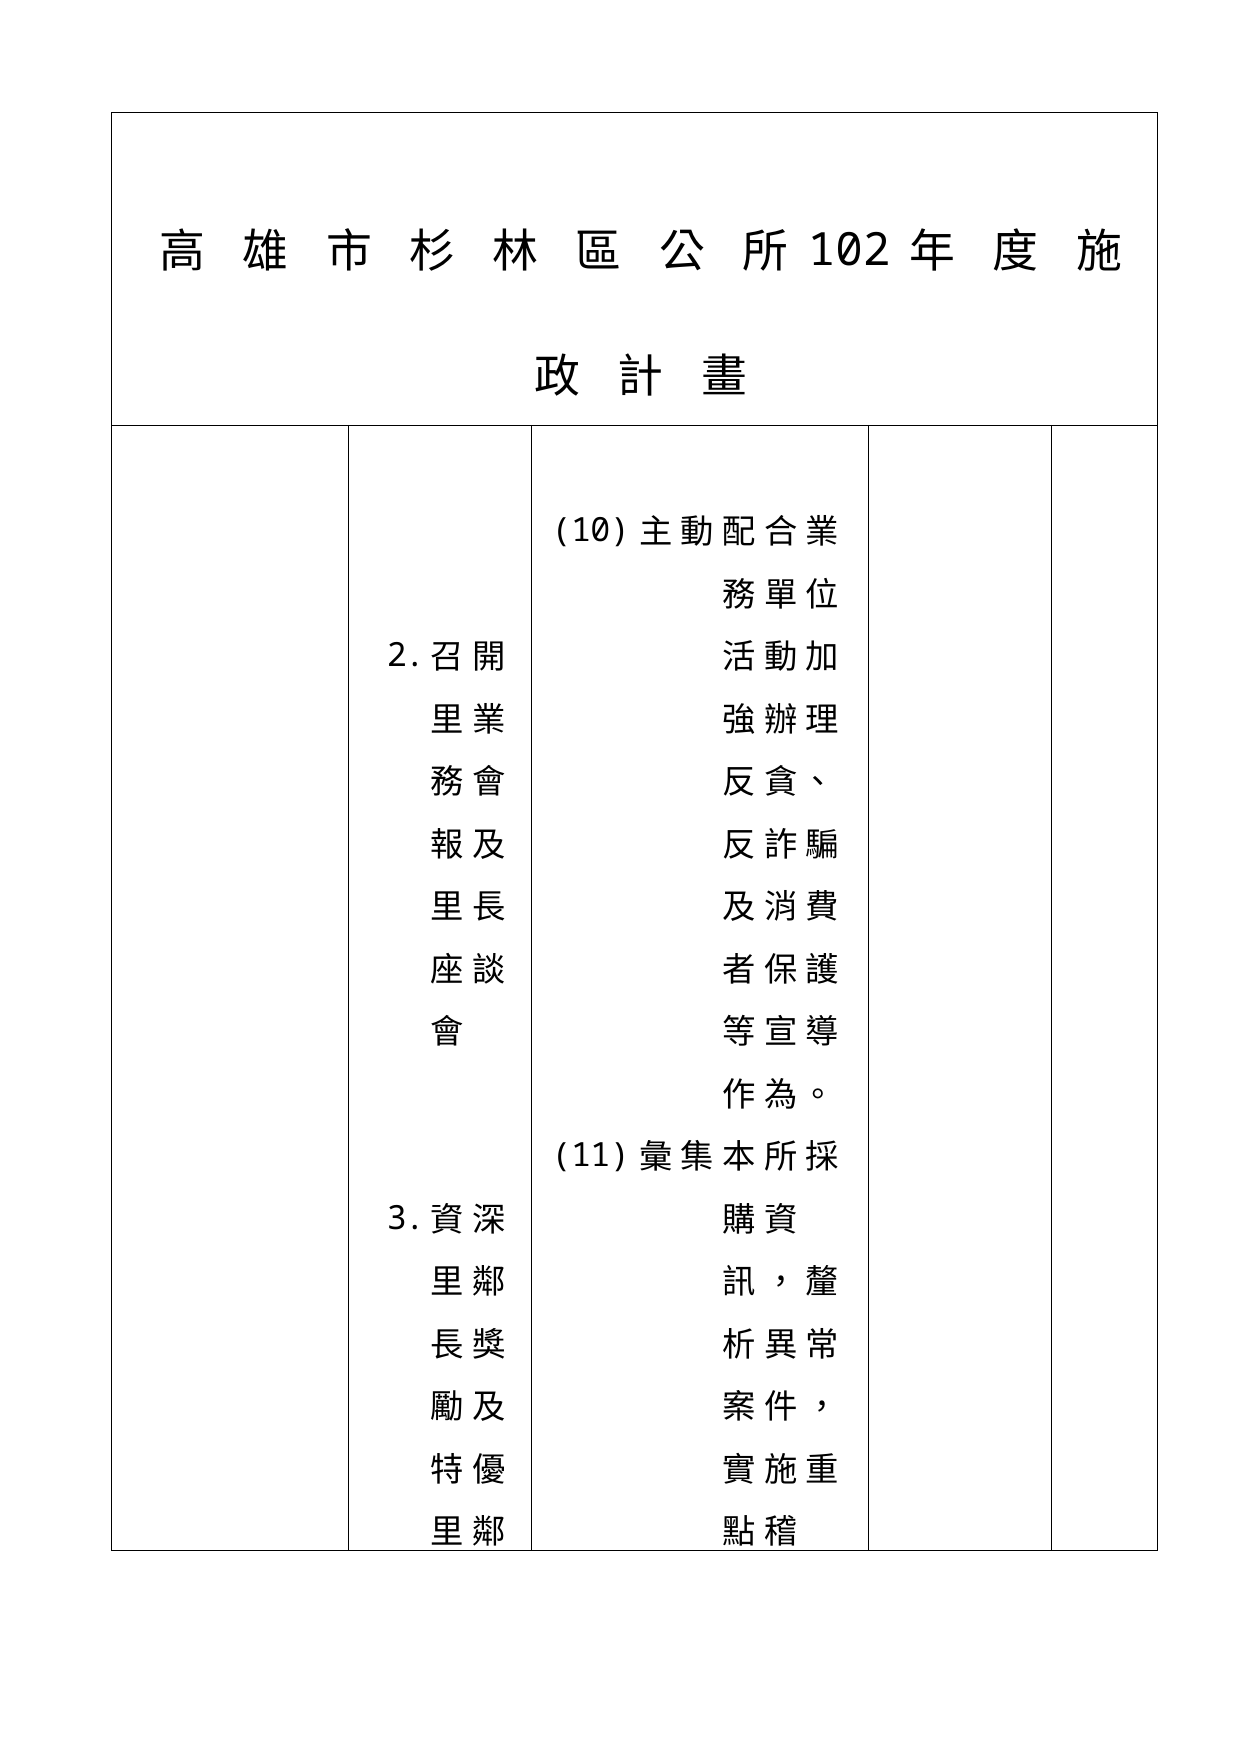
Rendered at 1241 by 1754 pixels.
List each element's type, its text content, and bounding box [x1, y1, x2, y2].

table_cell [869, 426, 1051, 1550]
table_cell 壹、一般行政 一、秘書室業務 (一)文書檔案管理 (二)庶務（財產、廳舍）管理 (三)財產管理 (四)出納管理 (五)研考業務 二、人事業務 人事管理 三、主計業務 (一)歲計 (二)會計 (三)統計 四、政風業務 區公所業務 民政業務 公職人員選舉 健全基層組織 里幹事服勤管理 (四)里鄰長福利及講習 (五)改善市容查(通)報 (六)改善民俗 (七)調解業務 (八)宗教業務 (九)祭祀公業申請案件之處理 (十)地政業務 (十一)國民教育 (十二)社會教育暨家庭教育 (十三)醫療防疫保健 (十五)民防組訓 (十六)動員應變業務 (十七)原住民生活輔導 （十八）客家業務 (十九)災害防救 (二十)古蹟及歷史建築清查提報 (二十一)役政業務 （二十二）法制業務 四、農業業務 （一）農地 管理 （二）農業推廣與糧食生產調查 （三）水土 保持 （四）林務 管理 （五）畜水產業務 （六）其他 伍、經建業務 (一)道路橋樑工程 (二)各項工程管理 (三)都市計畫 (四)水利業務 (五)建築管理 (六)辦理工廠校正暨營運調查 （七）稅務工作 (八)基層建設小型工程 陸、社會業務 (一)社會福利 (二)社區發展管理 (三)社會救助 （四）社會運動 [112, 426, 348, 1550]
table_cell [1052, 426, 1157, 1550]
table_cell (1)蒐集輿論反映資料，專人慎重處理，以達行政效率。 (2)機密案件依照規定辦理，以確保文書作業安全。 切實依照「高雄市政府文書處理實施要點」及有關法令規定，辦理公文收發、繕校工作。 依照「印信條例」及有關法令規定管理與使用印信。 設置專人，依照「高雄市政府文書處理實施要點」及有關法令規定辦理，使文卷案案可稽，並加強作業效率，提昇管理與應用功能。 (1)財產增減、移動登帳報告登記。 (2)財產增減月報、半年報、報廢表之編擬年統計表並定期(不定期)盤點清查。 （3）「市有財產管理系統」線上作業。 充實辦公廳設備，維護公共安全及營造優質洽公環境品質。 汰換及增購資訊硬、軟體設備，提升本所網路品質及資通安全。 (1)財產撥入接收捐送及購置之處理。 (2)財產之購置及營造請購單證簽辦與核定。 (3)財產之採購依據政府採購法規定辦理。 (4)採購驗收完畢後，採購單位將財產增加單、發票及有關文件，送會計單位查核確認後為財產產籍之登記。 (1)房地產等不動產權登記。 (2)辦理一般產權責任簽證。 (3)房地產租借事項。 (4)一般財產租借事項。 (5)租借爭執處理。 (1)財產損毀及遺失之調查理賠事項。 (2)財產保護及修繕事項。 (3)擬定消防防護計畫書，依規定進行消防編組，定期進行消防演練，期能落實火災、地震等災害預防。消防設備及飲水設備安全檢測。 (4)財產稅費及防護保險之處理。 (1)財產之報損、報毀或撥出之核定。 (2)辦理動產變賣標售事項。 (3)財產各項報表編報。 (1)車輛購置、贈與、移撥及報廢。 (2)車輛登記檢驗領照納稅事宜。 (3)車輛之保險事項。 (4)車輛之調派。 (5)油料與材料、工具報銷。 (6)車輛耗油量月報表之編造。 (7)車輛肇事之處理。 (1)車輛檢修報告及經費報銷。 (2)未合保養及修理事項之處理。 （1）依工友管理規定。 （2）依高雄市政府事務勞力替代措施推動方案及相關規定辦理。 (1)單位及人員清潔檢查工作。 (2)辦公處所佈置及調整建議。 (3)配合清除髒亂有關推行衛生清潔檢查工作。 (4)辦公廳內外環境之美化。 (5)辦公廳搬遷、計劃、進度、合約簽訂。 將拍賣案予以公告並及時依限將處理情形函復法院。 (1)編製年度物品購置概算。 (2)成躉採購之物品核定。 (3)辦理有關事務物品之採購。 (4)事務機械器具之保管養護。 (5)運動器材之保管養護。 (1)物品驗收後之處理。 (2)非消耗性物品之借用登帳。 (1)報廢物品之處理。 (2)物品收支月報。 (3)物品收支登帳。 (1)依據政府採購法規定辦理招標公告。 (2)開標結果之簽報。 每半年填報半年報表，每年填寫年報表送財政局備查。 現金(支票)出納保管，經常與各課室密切維繫協調，依法執行，收支隨時登記，數字力求正確無誤確實。 (1)協助各課室提出研究發展計畫以助益區政革新。 (2)依照研究單位或個人所提研究計畫呈報市府敘獎。 (1)切實執行稽催工作，掌握公文處理流程。 (2)加強實施本所訂定之「人民陳請案件作業流程處理期限」，以提高時效。 (1)上級交辦及重要業務列入追蹤管理。 (2)有關業務之協調與連繫。 (1)研擬下年度施政計畫先期作業，函報民政局審核後報府審議。 (2)擬訂下年度施政計畫草案報府審查並轉送市議會核備。 (1)賡續本所辦理為民服務平時考核工作。 (2)繼續實施「表揚績優地方人士實施要點」鼓勵提倡熱心公益者。 (3)與人民有關業務做到單一窗口櫃台化，達到一貫作業要求。 (4)規劃辦理以電話及通訊處理申請案件及簡化各項申請書表及其流程，以達到便民目的。 (5)舉辦為民服務工作人員講習及分組研討以提高素質。 (6)提供民眾便捷的各種意見反映管道。 (7)撰擬每年度為民服務工作績效報告。 (1)配合市府資訊中心戶役政電腦連線，持續推動辦公室自動化，並加強培訓區政資訊人員備用。 (2)申請資訊設備，推動辦公室自動化。 (1)人民陳情案件 均依規定追蹤列管,期限內辦妥以達便民措施。 (2)接獲人民訴願案即予列管，詳查處理情形，以合情、合理、合法的原則，慎重妥善處理。 (1)依銓敘部頒「各機關職稱及官等職等員額配置準則」等規定檢討組織編制。 (2)推動策略性人力資源管理措施及落實顧客導向之人事服務，貫徹分層負責，權責劃分明確，公文流程縮短，發揮行政效能。 (1)依法組成本所甄審委員會、考績委員會以公開、公平、公正辦理陞遷審議。 (2)職務出缺，除由現職人員升補外，均申請分發考試及格人員，以貫徹考用合一政策，或依業務需要商調他機關現職人員。 (3)依法辦理本所公 務人員任免遷調及銓審作業。 (4)落實照顧弱勢族群工作權，依規定進用身心障礙人員。 (1) 綜覈名實、信賞必罰，建立平時考核動態資料，作為考績獎懲及任免遷調之依據。 (2)依相關法令公正、公平辦理另予考績、年終考績及專案考績。對平時工作積極、業績優異或品德操守良好，有具體事蹟之人員予以激勵表揚。 (3)依照「行政院及所屬各機關公務人員平時考核要點」等相關法令加強勤惰管理，強化公務紀律，加重單位主管督導責任。 (1)加強推動「公務人員終身學習推動方案」、「各機關鼓勵公務人員積極學習英語具體措施」及「型塑學習型政府行動方案」,「推動公務人員數位進修計畫」等方案，派員參加各項訓練，培養公務人員創新觀念，提昇服務品質。 (2)鼓勵員工在職進修，積極參與各項研習課程,提升本所公務人員人力素質。 (1)按中央有關規定覈實支給員工待遇、獎金、子女教育補助費、各項生活津貼及國民旅遊卡休假補助等其他給與維護員工權益。 (2)確依「公教人員保險法」辦理公、務人員公保事宜。 (3)確依行政院89年11月9日台89院人政給字第211130號函示「推動維護公務人員健康管理」編列預算補助40歲以上職員健康檢查費事宜。 (4)全民健康保險：依全民健康保險法及有關規定辦理公務人員及其眷屬全民健康保險。 (1)依規定辦理退休、撫卹、資遣案件，並購買獎牌、紀念品等贈送退休人員。 (2)主動宣導有關公務人員退休撫卹之相關權益事項。 (3)依規定實施退休人員照護事項。 (4)每年1月16日、7月16日定期發放月退休金、撫慰金；並依規定於春節、端午節及中秋節發放三節慰問金及68年以前早期退休人員年節照護金暨7月16日發放年撫卹金，充分照護退休、撫卹人員。 (5)按時於行政院人事行政總處ECPA之軍公教人員退休撫卹資料調查表正確填報資料。 (6)按時繳納當月退撫基金費用；推動退休公務人員參與志願服務。 (1)切實執行簽到退管理，對本所員工出勤，每月依規定實施不定期、不定時抽查維護辦公紀律。 (2)落實職務代理制度，建立職務代理人名冊，確實執行。 賡續建立或更新機關與個人資料，按時填送各項表報。 配合ecpa人事服務網路平台，賡續推動「人力資源管理資訊系統」（WebHR），並隨時異動更新，維持人事資料即時性與正確性。 加強實施員工參與及建議制度，以提升行政效率。利用集會等各種傳遞訊息方式，加強宣導性騷擾、性別歧視防治觀念及申訴管道，並積極拔擢績優女性同仁，並依限填報相關資料參加市府推動性別主流化木棉獎。 依高雄市地方總預算編製作業手冊及有關規定，就各業務單位工作所需，依規定範圍核實編製年度歲入、出預算。 預算完成法定發布或核定保留程序後，參照各業務單位年度工作進度，編製預算(保留)分配表陳報市府核定後付諸實施，並切實監督執行。 視實際業務需要，依照預算法與中央及及地方政府預算籌編原則，及直轄及縣(市)單位預算執行要點之規定，適時辦理追加（減）預算或動支市府第二預備金，並依高雄市政府動支災害準備金作業要點，及時辦理動支災害準備金作業。 (1)經費動支核簽應與預算編列用途相符;預算執行應與計畫進度相合，如有落後，促請業務單位注意檢討改進。 (2)採購計畫應依政府採購法及相關子法規定程序辦理。 (3)健全財務秩序，加強財務內控，除嚴格審核各項收支憑證外，不定期實施現金、票據與證券查核等。 (4)依據帳籍按月編製會計報告;上半年編製半年結算報告，按年編製單位決算。 (5)各項支付案件依法審核，除採購卡給付項目外，儘速隨到隨辦，完成支付手續，一般以不超過五天為限。 (1)辦理各類公務統計報表之審核與管理。 (2)配合及協調辦理各項統計調查工作。 (3)兼（協）辦統計調查人員之遴選與聯繫。 選定易滋弊端業務項目辦理業務稽核，先期發掘業務缺失並提出改進措施。 透過各種會辦案件或召開政風座談會及執行專案訪查，研提業務興革建議，提昇機關廉能形象。 聘請具法律素養之專家、學者，利用各種集會場所講解端正政風、防制貪瀆相關法令，增進員工法律常識。 檢討本所「無效率不便民」之行政規章，並透過廉政會報及主管會報適時修正，以提昇行政效率及消弭貪瀆成因。 主動發掘員工廉能事蹟，簽報首長公開表揚或獎勵，樹立公務員優良典範。 利用各種集會場所及透過媒體、網路宣導相關政風法令及鼓勵民眾勇於檢舉貪瀆不法。 辦理政風實況問卷調查，以瞭解本所政風實況，作為改善政風，策進預防貪瀆不法之參考。 受理公職人員財產申報，並於次年辦理實質審查作業，另受理民眾查閱申請。 依據「高雄市政府員工廉政倫理規範」妥處相關案件、並依規定登錄建檔。 主動配合業務單位活動加強辦理反貪、反詐騙及消費者保護等宣導作為。 彙集本所採購資訊，釐析異常案件，實施重點稽核，防制弊端發生，提升施政品質。 每半年召開廉政會報乙次。 加強公務機密維護宣導工作。 實施定期與不定期機密維護檢查，發現缺失立即簽請改進。 定期辦理公務文書資料密等變更註銷作業。 針對重要行政會議及採購底價等易滋洩密事項或有關國家安全、國家利益事項，協調策訂嚴密專案保密措施，杜絕洩密情事。 加強洩密資料蒐報及查處。 辦理專案資訊機密維護檢查，配合資安演練，機先消弭資安事件，有效確保機關資訊安全。 依照本所環境特性研修訂「預防危害或破壞事件實施計畫」乙種，並結合行政力量確實執行。 實施定期與不定期預防措施安全狀況檢查，發現缺失立即簽請改善。 依據本所門禁管理安全措施確實辦理並配合保全公司，加強巡邏查察，以確保機關安全。 春安、十月慶典或專案期間召開安全維護會報，以落實安全維護功能。 依據「市府處理民眾來府陳情案件聯繫作業注意事項」規定，協調主管單位妥處民眾集體陳情案件，加強重大偶突發或危安事故之預警資料蒐報，並於事件發生1小時內，通報上級機關。 蒐集違反國家安全法第2條之1情事及有關危害國家安全及影響國家利益之資料，提供調查機關處理。 加強查察員工品德生活違常、行政缺失等情事，審慎研析案情，以發掘貪瀆不法。 對易滋弊端之業務，如採購案件，積極發掘，查處貪瀆不法案件。 依據行政院頒「獎勵保護檢舉貪污瀆職辦法」，受理各類檢舉案件，並依法審慎處理。 依據公職人員選舉罷免法及高雄市選舉委員會所訂相關規定辦理。 依據高雄市選舉委員會訓儲相關規定辦理。 依照高雄市里區域調整暨鄰編組辦法規定，要求各里辦公處擬訂年度工作計畫報區公所審核，並注意其執行績效，適時加以考核。 召開里業務聯繫會報，報告業務狀況、檢討改進里行政工作之推行及彙集建議案作妥切之處理。 特優里鄰長就現任且 無不良事蹟者，依規定程序及名額提經區務會議通過後報請市政府頒獎表揚。 結合轄內各單位整體力量，推動地方建設，提高服務品質。 (1)依據高雄市政府民政局訂頒之「高雄市里幹事服勤要點」辦理。 (2)訪問目的為瞭解里民一般狀況，發現困難問題主動為其服務。 (3)適時整理戶長資料之異動，並將訪問結果登記在戶長資料卡。 (4)為強化里幹事之勤，由民政課長及督導考核小組分定期與不定期方式赴里督導，並填訪查表送區長核閱，區長並作重點督導。 舉行里幹事工作會報，由各課室主管，提示工作事項，著重工作檢討、疑難問題之解決，並作成紀錄送區長核閱。 擬訂鄰長講習計畫，以溝通作法，促進政令之推行。 (1)擬訂鄰長參訪各項建設活動計畫及參加注意事項。 (2)調查參加參訪各項建設活動人數。 (3)依照計畫分梯次執行。 里鄰長於任期內死亡者，發給1次喪葬補助暨遺族慰問金，其標準如下： (1)里長：2萬元。 (2)鄰長：1萬5仟元。 每位鄰長每人每月2,000元交通費。 每位里鄰長每人每月240元。 依據全民健康保險暨相關規定辦理。 (1)要求里幹事鼓勵並宣導轄內市民自動自發(反映)改善市容。 (2)依據「高雄市政府改善市容查(通)報實施要點」辦理，對改善市容案件儘速填寫查(通)報，逕送業務有關機關辦理，並轉報市府處理。 在轄區內如有發現廢棄車輛，要求各里幹事及時查報並函轉警察單位辦理。 (1)勸導農曆7月普渡及同一主神祭典在同一天舉行。 (2)宣導中元節配合集中焚化紙錢。 (3)執行祭典拜拜節約不赴宴、不宴客，公務員率先倡導力行。 (1)組織改善民俗勸導小組勸導民眾實踐節約。 (2)勸導市民參加集團「婚禮」力求節約，不舖張。 利用各種集會(里民大會及寺廟基層會議)時宣導。 (1)利用各種集會，廣予宣導調解功能。 (2)及時召開調解委員會議調解糾紛。 每月第二週週五服務區民 不定期清查、訪視轄區內未登記之寺廟、教會(堂)，積極輔導辦理登記。 (1)加強財務稽核。 (2)輔導健全組織。 (3)掌握動態，出席各項會議。 (4)加強溝通互動、協助解決各項疑難問題。 輔導節約祭典費用，興辦公益慈善活動，以彰顯宗教慈悲濟世、教化社會、造福人群之精神。 (1)輔導祭祀公業土地派下提出祭祀公業土地登記。 (2)核發祭祀公業派下員證明。 配合宣導公告土地現值相關事宜。 (1)依耕地三七五減租條例、高雄市耕地租約登記自治條例及相關法令規定辦理耕地租約變更、終止、註銷、更正登記等事項。 (2)依耕地三七五租約清理要點及相關法令規定清理耕地三七五租約，遇有租約資料與實情不符部分，則後續依有關規定辦理。 (3)對於訂有三七五租約者，隨時與地政事務所聯繫依異動情形（例如終止租約、徵收、重劃、重測、分割、合併）釐正租約登記簿冊。 (1)依耕地三七五減租條例、高雄市政府及各區公所耕地租佃委員會組織規程、高雄市各級耕地租佃委員會調解調處須知等關法令規定辦理耕地租佃爭議調解。 (2)審查租佃爭議調解申請案之資格與附繳證件，並於調解前先實地勘查土地使用現況。 (3)調解會議決議內容應具體明確，會議紀錄（含筆錄）應報市府備查。 (4)經調解成立案件函報市府耕地租佃委員會發給證明書，調解不成立案件移請市府耕地租佃委員會調處。 (5)如遇天災時，召開耕地租佃委員會，勘查歉收情形，並議定減租辦理，陳報市府。 召開租佃委員會辦理。 配合非都市土地使用管制規則第5條規定，查報違反非都市土地使用管制。 (1)召開「強迫入學委員會」，執行強迫入學條例施行細則有關規定事項，並隨時追蹤中輟通報學生，執行強迫入學規定。 (2)適時調查區內學齡兒童，確實審核戶籍資料，並依學區劃分填送入學通知單。 (3)配合各校輔導休學或自動離校之學生，繼續完成9年國民教育。 (1)加強配合推行莊敬自強端正禮俗宣導。 (2)適時配合舉辦各種社教活動。 (3)洽請社團寺廟舉辦有意義的文教活動。 (4)加強宣導守法觀念，鼓勵社區自主精神意識，以塑造優質環境，培養居民認同感。 （5）辦禮春秋季藝文活動及國語文競賽。 (1)協助醫療衛生單位推行醫療保健及公共衛生工作。 (2)鼓勵市民按時接受各項疫苗接種。 (3)利用行政系統、里民大會協助推行食品安全等各項衛生教育工作。 (1)每月定期召開登革熱區級防疫指揮中心會議，建立跨單位合作機制。 (2)輔導各里成立從事有關環境整頓或環境改造相關工作之志工隊。 (3)規劃辦理里鄰長登革熱研習會及社區民眾登革熱衛教宣導。 (4)請各轄區里幹事查報轄區內破損空屋函報各權管單位。 (5)病媒蚊調查布氏指數三級以上里段，於3-7日內動員清除孳生源工作（落實三級大掃除、四級大掃蕩）。 (6)根本處理轄區內積水地下室、破損空屋、髒亂空地、廢輪胎廠、回收場、陽性水溝、大型隱藏性孳生源。 (7)落實大雨後48小時七大列管點複查及登革熱防治工作。 (1)於流感大流行時，執行轄區臨時集中收治隔離場所防治措施。 (2)利用各種集會宣導流感防治措施。 (3)辦理流感種子教師與防疫志工之組隊培訓。 (4)協助宣導市民接種流感疫苗。 (1)公所於里民活動或鄰里長集會，協助宣導結核病防治及七分篩檢表。 (2)協助經濟弱勢X光巡檢活動。 (1)於里民大會宣導愛滋病防治。 (2)鼓勵市民利用轄區衛生所資源，接受愛滋病毒篩檢。 協助推動社區健康營造 (1)協助發掘及通報社區有長期照顧需求個案。 (2)結合社區資源宣導長期照顧服務。 (1)強化轄區內里長、里幹事推動「老人免費裝假牙」人員在職教育訓練，內容包括假牙申請方式、補助年齡及對象、假牙補助類別及補助經費。 (2)結合社區資源宣導「老人免費裝假牙」之老人社會福利政策。 (1)配合衛生單位針對所轄里長、里幹事辦理自殺防治守門人訓練，落實守門人功能，訓練成果累計達轄區里數80%以上。 (2)利用行政系統、里民大會協助推動安心專線：「0800788995」。 落實社區內自殺高風險個案的發掘、關懷、轉介及通報。 協助宣導24小時不打烊免付費戒毒成功專線「0800-770-885 請請你、幫幫我」。 (1)協助本市衛生所辦理癌症防治篩檢工作。 (2)於各區公所跑馬燈或LED電子看板播放檳榔子本身就是致癌物，即使不加紅灰、白灰、荖花、荖葉等添加物，嚼它就是會致癌」及「政府提供免費子宮頸癌、乳癌、大腸癌、口腔癌四項癌症篩檢，符合篩檢資格民眾請洽各區衛生所。 宣導民眾預防食品中毒5原則：要洗手、要清潔、要生熟食分開、要澈底加熱、要低溫保存。 宣導民眾均衡攝取各類新鮮食物，減少因攝取大量單一食物而提高特定汙染物質之風險。 召開推行會報及檢討會。 加強各社區、機關學校環境清潔綠美化。 （1）加強社區共共衛生設施及家戶衛生教育。 （2）資源回收及垃圾減量。 （3）廚餘回收再利用。 (1)依據內政部國防部函頒「民防團隊編訓服勤實施規定」辦理。 (2)本區民防團、分團經常檢討。 依上級規定辦理。 遵照上級所頒演習計畫及規定辦理。 設立「空襲災害收容救濟站及分站」。 調查戰時可動員人力、物力，隨時掌握動員及徵購徵用。 （1）運用民間及學校力量協助維持交通安全。 （2）人口密集處逐年增設消防栓，以加強防火設施。 (1)依據市府年度動員分類執行計畫策訂本區動員執行計畫。 (2)辦理動員之協調、訓練與演習工作。 (1)配合辦理原住民微型經濟活動貸款、專門人才獎勵、購屋補助、整修建住宅補助及綜合發展基金貸款、國宅配售、法律服務、協助解決生活上所遭遇之困境，使其獲得實質之照顧。 (2)積極鼓勵原住民青年參加職業訓練，習得一技之長，提升生活水準。 (3)宣導原住民登記族別，提升族別註記率。 (4)輔導原住民加入全民健康保險、國民年金，保障醫療權益。 (5)輔導原住民繳納國民年金。 （1）辦理慶祝全國客家日活動。 （2）辦理客庄民俗節慶、客家產業等特色活動。 （3）營造客庄聚落環境風貌。 （4）成立客語推行委員會，協助轄區推動客語教學及客家文化活動。 (1)依轄區特性舉行防火防災(防颱、防震)宣導。 (2)印製相關防火宣導資料、標語實施里鄰宣導。 (3)利用里民大會及鄰長會議宣導居家防火、用電安全等防災宣導。 (4)輔導市民自行購置維護滅火器等消防器材及裝設照明及監視錄影設備。 (1)依據「高雄市地區災害防救計畫」及災害防救法相關規定辦理。 (2)配合「市級災害應變中心」之成立，於內部成立「緊急應變小組」，執行「災害應變中心」交付之各項災害防救任務。 (3)執行災情查報任務，並將災情彙整定時回報「災害應變中心」。 (4)整合災害防救相關業務，並由專人辦理。 依據文化資產保存法相關規定辦理。 填報調查表，並檢附相關照片、地籍圖及歷史、文化、藝術、建築等價值內涵後，加蓋填報機關印信提報本市文化局辦理。 (1)依據國民兵戶籍遷出(入)，而依規定辦理本區國民兵役除(列)管理。 (2)協助市政府調集役政人員，辦理役政人員在職訓練。 (3)辦理國民兵年度總清查 (4)依據規定辦理本區內兵要地誌調查。 (5)辦理本區列管之已訓及代訓國民兵分證明書發放。 (1)辦理役男身家調查及因戶籍遷出(入)之役男除、列額異動管理。 (2)辦理役男徵兵調查及預官體檢等事宜。 (3)辦理役男軍種、兵科 、籤號抽籤事宜，以確定其所徵集之軍種及順序。 (4)辦辦理常備兵、預官、補充兵、及替代役徵集入營事宜。 (5)辦理役男申請復檢、年度難以判定體位複檢補檢等事宜。 (6)辦理在學學生因故 休、退學之因案緩徵人員處理等事宜 (7)為役男條件符合者，依規定辦理延期入營事宜。 (8)依規定辦理妨害兵役案件及行方不明役男查察，並會請戶政所、警察局、境管局等單位，協助查案。 (9)將本區就讀軍、警校 之學生列名管理及註記，若因故未就讀，則納入徵處。 (10)辦理役種區劃、提前退伍申請及禁、免役案件處理。 (11)受理役男替代役申請及出國請申請各項業務。 (1)辦理在營軍人及替代役在役徵屬生活扶助各項業務。 (2)辦理在營軍人貧困徵屬各項生育及喪葬補助事宜。 (3)協助推行役政有功人員表揚。 (4)配合上級兵役宣導及留守業務處理。 (5)辦理在營軍人貧困徵屬免費就醫申請及全民健保補助傷亡慰問及善後處理。 (1)辦理後備軍人異動管理、緩召業務。 (2)歸鄉報到、輔導就業、在職訓練等工作。 (3)協助高雄市後備司令部辦理後備軍人教育及點閱召集。 (4)受理後備軍人退伍令遺失或破損補換發、轉免役等各項申請事宜。 (1)依照替代備役難管理規定，受理替代役人員報到列管並嚴密辦理異動連繫掌握替代役備役動態，於15日內通報有管單位辦理。 (2)依照替代役備役男管理規定，辦理替代役備役役男回役、免予回役陳報核定。 (3)依照管理作業規定每月清查歸鄉報到成果製表呈報市府並配合市府全面清查替代役管理資料。 (1)系統維護管理 (2)系統財產之管理 (1)加強宣導國家賠償法相關條文。 (2)如有發生國家賠償事件依國家賠償法相關規定辦理國家賠償。 研究不適合實際之有關法規建議修訂或廢除。 依據非都市土地容許使用農業用地作農業設施容許使用審查辦法辦理。 受理區民申請，檢證勘查，並依據「農業用地作農業使用證明認定」審查，符合後由本所核發證明書。 （1）維護農民福祉及生態環境，遵照上級政府訂頒計畫辦理確保糧食供需平衡。每年分為一期作及二期作下里受理、勘查與編造清冊。 （2）稻田多元利用-種植景觀綠肥，美化市容。 打造高產值有機養生精緻農業。 （1）依規定設置農情田間調查員分區、分段調查，彙整查報資料力求準確以供上級分析。 (2)每月份執行各花卉、雜糧及蔬菜等作物產量預測。 (1)天然災害發生期間，由本所查報災情，並立即速報給上級以作即時之應變。 (2)如經農委會公告本市達到農業天然災害現金救助區，則本所成立工作小組啟動現金救助工作，受理申報、現場勘認與編造清冊等業務。 加強輔導農民農藥使用安全，對農作物病蟲害有效防治及農藥殘留。另配合上級政府辦理滅鼠工作，以防鼠害。 提高農地利用價值輔導農民以科技方法協助農業生產俾增進農業生產力，提高農民所得。 (1)山坡地違規使用查報取締管理。 (2)山坡地保育利用宣導。 (3)衛星影像變異點查報。 於每年5至9月實施檢測工作，並依下列辦法受理申請： (1)平地造林依照行政院農業委員會訂定「平地造林直接給付及種苗配撥實施要點」，確實執行。 (2)山坡地造林依照行政院農業委員會與行政院原住民族委員會訂定「獎勵輔導造林辦法」辦理。 （1）依規定每月調查區內魚塭放養量及收穫量作為產銷輔導資料。 （2）陸上魚塭養殖漁業登記證之申請業務。 配合市府訂定計畫辦理調查作業。 (1)依據「查編與農業經營不可分離土地作業要點」辦理。 (2)受理申請期間為每年五月一日至五月三十一日；實地會勘時間為每年五月一日起至六月三十日止；並於每年七月三十一日前造冊。 依據「農耕用機器設備及農地搬運車使用免徵營業稅燃料用油作業須知」及「農業機械使用證申請及發證須知」辦理執行。 從葫蘆種植、雕刻、運用行銷、開發市場及創造商機。 依公共工程作業要點辦理抽驗,並加強督導監造單位監工,以提升工程品質。 確實依政府採購法實施細則等相關規定辦理。 協助執行颱風災害復建工程。 執行道路、橋樑等工程監督、驗收等。 辦理各植樹綠化道路之養護工程。 核發都市土地使用分區證明書。 (1)建請市政府清疏區內各區域排水圳,促使排水暢通。 (2)建請市政府整治或清疏區內野溪,改善淤積問題以利排水。 (3)中小排水（一般排水）管理、新建、修建及計畫提報。 (1）雨水下水道管理、新建、修建及計畫提報。 (2）高雄市政府委託辦理事項 (3)道路側溝新建、修建及計畫提報。 (4)災修工程案件提報。 辦理高屏溪水質水量保護區水源保育與回饋計畫事項 (1)協助核發無自用農舍證明書。 (2)違章建築查報,請高雄市政府依法拆除違建物。 配合市府辦理「工廠校正暨營運調查」工作。 （1）配合財稅相關單位辦理各項稅務宣導。 （2）財產稅（房屋稅、地價稅）補單事宜。 依據新制定高雄市市區道路管理自治條例執行6公尺以下道路路面之改善及養護。 (1)辦理中低收入老人生活津貼。 (2)獨居老人送餐服務。 (3)辦理中低老人暨身心障礙者特別照顧津貼。 (4)辦理重陽節敬老禮金發放。 (5)老人活動中心管理。 (6)受理優惠記名卡的申請。 （7）辦理設籍本市1年且年滿65歲以上老人參加全民健保自付額補助及核退事宜。 (1)辦理身心障礙手冊製作相關業務。 (2)身心障礙者健康保險保險費補助。 (3)辦理各項身心障礙者生活補助、生活輔助器具費用及日間照顧及住宿式照顧費用補助。 (4)輔導身心障礙者減免汽車牌照稅及申報綜合所得稅,享有身心障礙者特別扣除額。 (5)身心障礙者就業服務、職業訓練宣導。 (6)辦理重度以上身心障礙者福利津貼。 (7)辦理中低老人暨身心障礙者特別照顧津貼。 (8)辦理身心障礙者優惠記名卡的申請。 (1)辦理單親家庭子女生活教育補助申請，經調查、核定後，列冊補助。 (2)受理特殊境遇家庭緊急生活扶助與子女生活津貼、托育津貼及教育補助證明等之申請審核及核定。 (3)辦理弱勢家庭兒童及少年緊急生活扶助。 （4）辦理父母未就業育兒津貼。 (5)受理特殊境遇家庭身分證明之申請審核。 (6)受理設籍前外籍配偶遭逢特殊境遇之家庭扶助之申請審核及核定。 (7)辦理弱勢兒童及少年生活扶助之申請審核及核定。 (8)受理弱勢兒童及少年醫療補助之申請與初審，送社會局複審、核定。 (1)輔導社區會務財務功能健全。輔導社區生產建設基金之運用與管理並定期（一年）查核存款情形。 (2)推展社區各種活動。 (3)督導社區確實辦理成果維護。 (4)輔導符合社區發展條件之地區成立社區發展協會。 (5)輔導社區發展協會推行社區福利服務。 (6)協助社區建立地方文化特色。 （1）結合社區資源宣導長期照顧服務。 （2）協助發掘及通報社區有長期照顧需求個案至本市長期照顧管理中心。 (1)辦理低收入戶、中低收入戶暨各項社會福利事項申請。 (2)積極輔導低收入戶就業自立。 (3)結合民間慈善資源辦理寒冬送暖，加強對低收入戶及中低收入戶家庭之照顧。 (1)辦理經濟弱勢傷病醫療、看護費用補助。 (2)辦理低收入戶及中低收入戶第五類福保身分納保業務。 (1)辦理生活陷困之中低收入戶及低收入戶及經濟弱勢民眾急難救助申請，並評估層轉內政部申請救助。 (2)協助街友查報並通報轉介收容安置。 (1)依災害救助相關規定核發救濟金。 (2)建立救災物資及儲備作業機制，暢通災害期間救災物資調動管道。 (3)整備充實災害收容救濟站，辦理災害期間災民收容安置作業 配合上級政策落實全民健保工作。 加強宣導國民年金保費減免事宜 宣導就業資訊及推介就業。 （1）訂定各項慶典活動計畫。 （2）召集籌備會研討活動內容，熱烈慶祝各項慶典節日。 （3）表揚模範父親及母親活動。 [532, 426, 868, 1550]
table_header 高雄市杉林區公所102年度施政計畫 [112, 113, 1157, 425]
table_cell 2.召開里業務會報及里長座談會 3.資深里鄰長獎勵及特優里鄰 [349, 426, 531, 1550]
